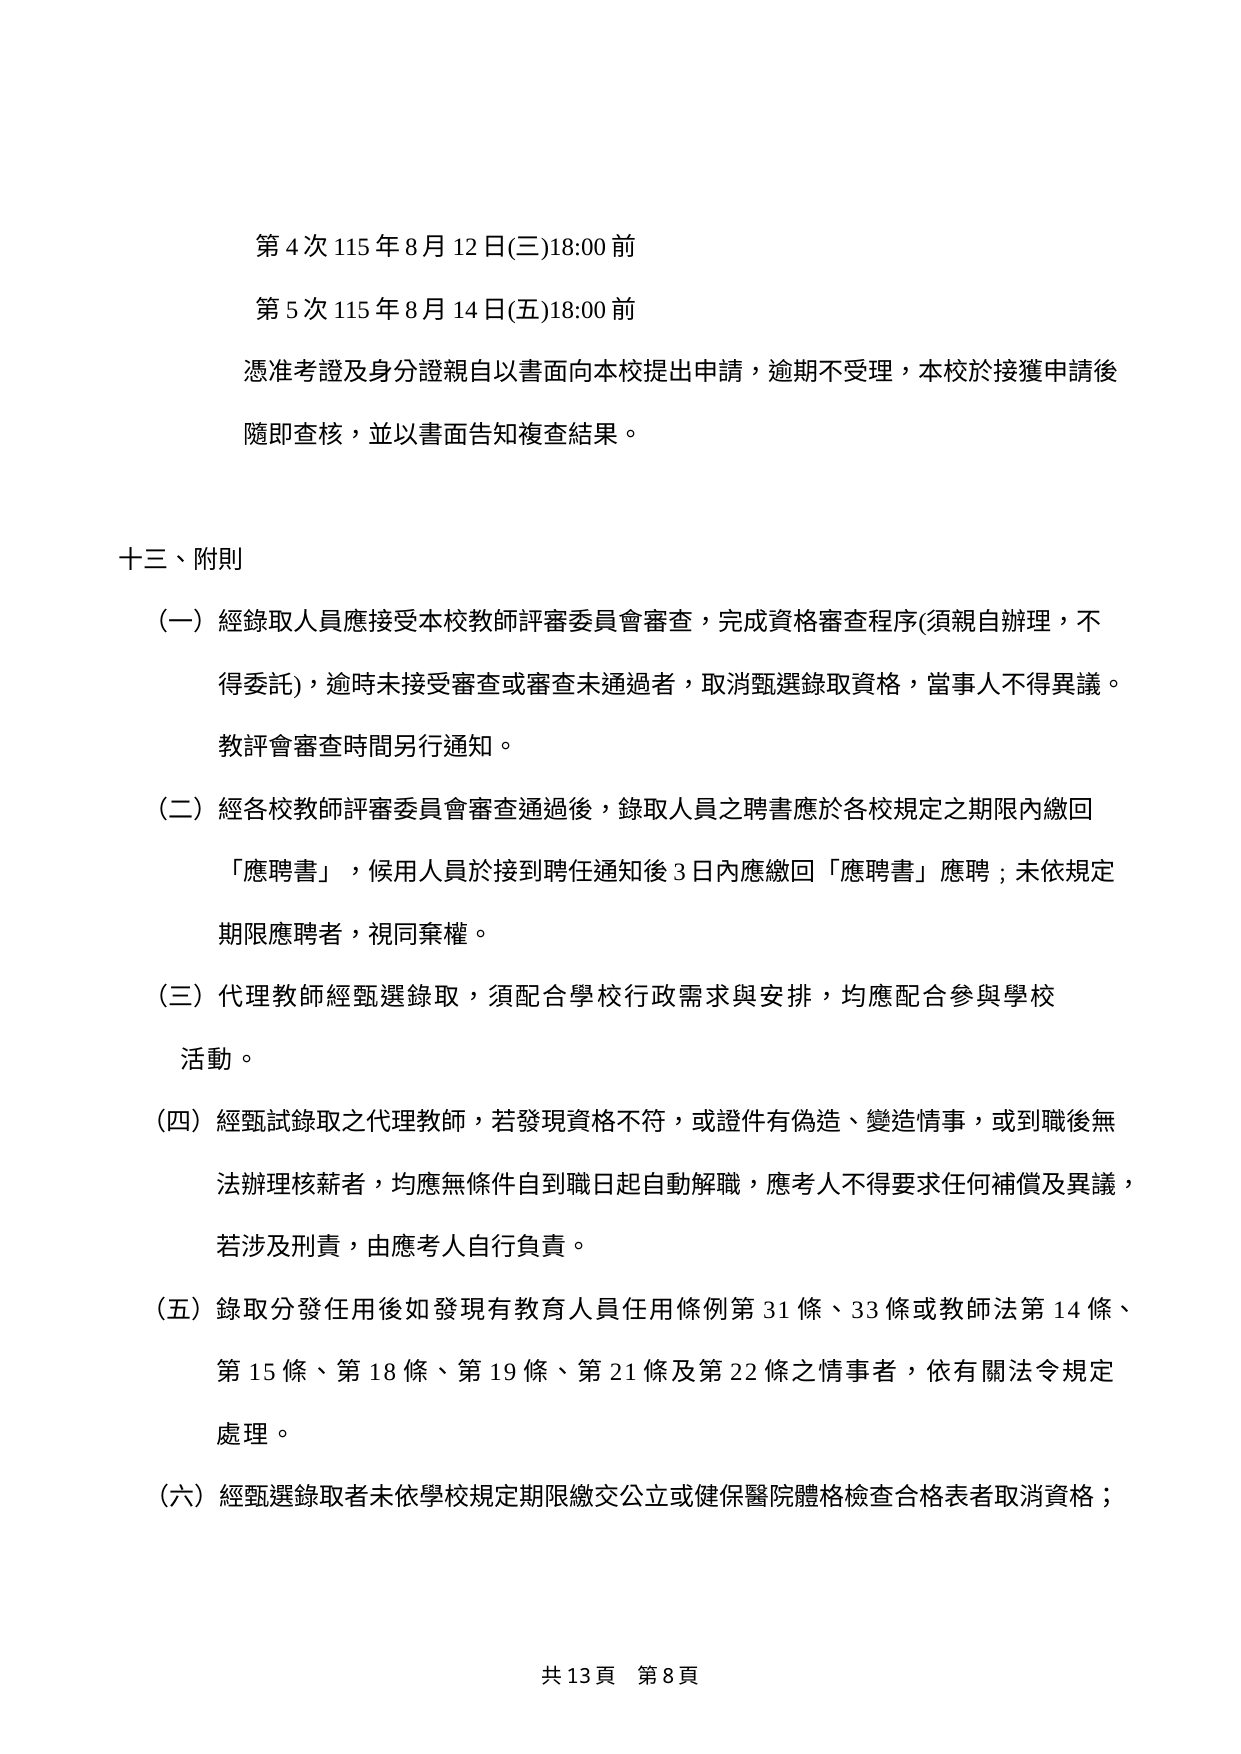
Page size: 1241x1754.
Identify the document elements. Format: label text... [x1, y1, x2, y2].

text 十三、附則 [118, 516, 1122, 578]
text （一）經錄取人員應接受本校教師評審委員會審查，完成資格審查程序(須親自辦理，不得委託)，逾時未接受審查或審查未通過者，取消甄選錄取資格，當事人不得異議。教評會審查時間另行通知。 [143, 578, 1122, 766]
text 活動。 [118, 1016, 1122, 1078]
text （三）代理教師經甄選錄取，須配合學校行政需求與安排，均應配合參與學校 [118, 953, 1122, 1016]
text （二）經各校教師評審委員會審查通過後，錄取人員之聘書應於各校規定之期限內繳回「應聘書」，候用人員於接到聘任通知後3日內應繳回「應聘書」應聘﹔未依規定期限應聘者，視同棄權。 [143, 766, 1122, 953]
text 憑准考證及身分證親自以書面向本校提出申請，逾期不受理，本校於接獲申請後隨即查核，並以書面告知複查結果。 [243, 328, 1122, 453]
text （四）經甄試錄取之代理教師，若發現資格不符，或證件有偽造、變造情事，或到職後無法辦理核薪者，均應無條件自到職日起自動解職，應考人不得要求任何補償及異議，若涉及刑責，由應考人自行負責。 [141, 1078, 1122, 1266]
text （五）錄取分發任用後如發現有教育人員任用條例第31條、33條或教師法第14條、第15條、第18條、第19條、第21條及第22條之情事者，依有關法令規定處理。 [141, 1266, 1122, 1453]
text 第5次115年8月14日(五)18:00前 [256, 266, 1122, 328]
text （六）經甄選錄取者未依學校規定期限繳交公立或健保醫院體格檢查合格表者取消資格； [144, 1453, 1122, 1516]
text 第4次115年8月12日(三)18:00前 [256, 203, 1122, 266]
